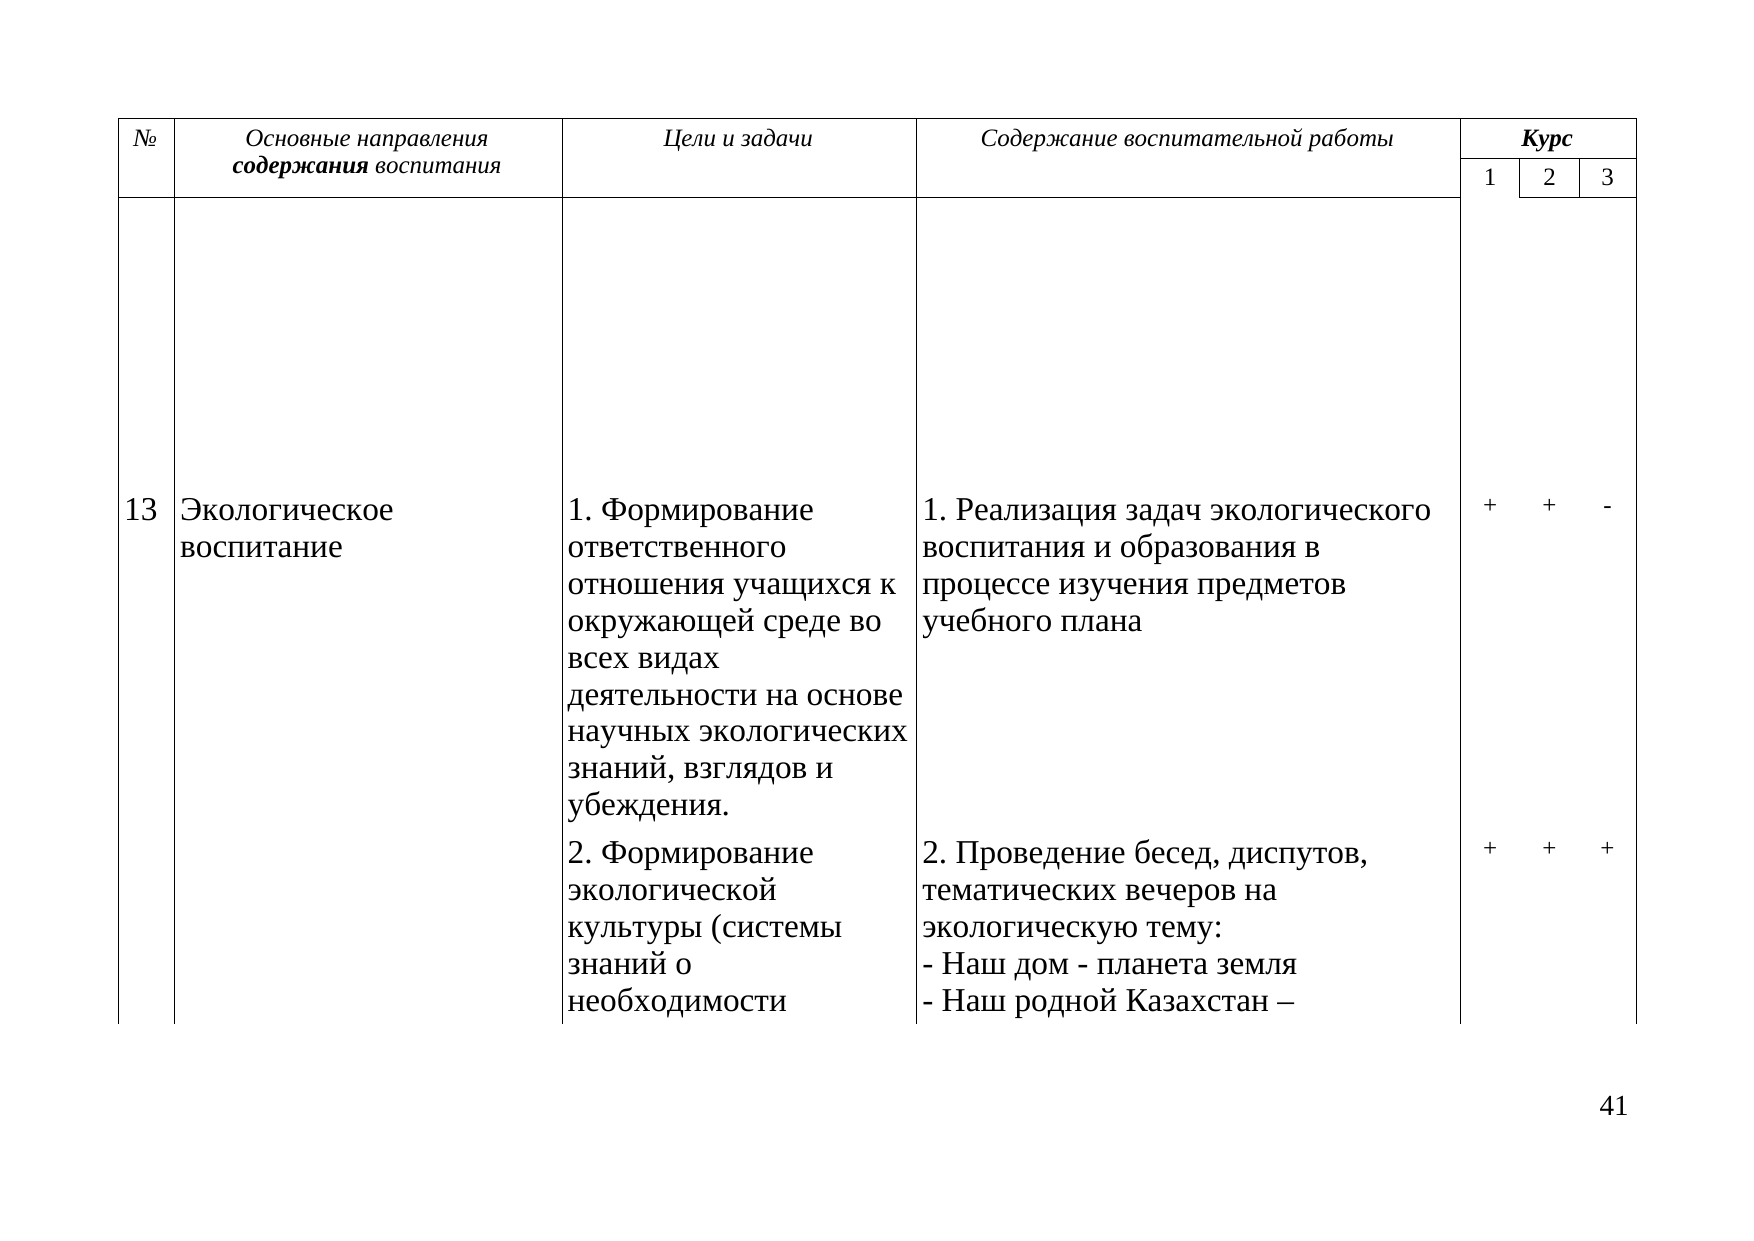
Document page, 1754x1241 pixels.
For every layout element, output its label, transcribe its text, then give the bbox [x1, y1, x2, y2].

table_cell 2. Проведение бесед, диспутов, тематических вечеров на экологическую тему: - Наш дом - планета земля - Наш родной Казахстан – [917, 829, 1460, 1024]
table_cell [175, 829, 562, 1024]
table_header № [119, 119, 174, 197]
table_cell 2. Формирование экологической культуры (системы знаний о необходимости [563, 829, 916, 1024]
table_header Основные направления содержания воспитания [175, 119, 562, 197]
table_cell [563, 198, 916, 485]
table_cell - [1579, 485, 1636, 828]
table_header Содержание воспитательной работы [917, 119, 1460, 197]
table_cell [1520, 198, 1579, 485]
table_cell + [1520, 829, 1579, 1024]
table_cell [119, 829, 174, 1024]
table_cell 1. Формирование ответственного отношения учащихся к окружающей среде во всех видах деятельности на основе научных экологических знаний, взглядов и убеждения. [563, 485, 916, 828]
table_cell [1579, 198, 1636, 485]
table_cell [1461, 197, 1519, 485]
table_cell + [1520, 485, 1579, 828]
table_cell Экологическое воспитание [175, 485, 562, 828]
table_header Цели и задачи [563, 119, 916, 197]
table_cell 1 [1461, 159, 1519, 197]
table_cell 13 [119, 485, 174, 828]
table_cell + [1461, 829, 1519, 1024]
table_cell 2 [1520, 159, 1579, 197]
table_cell + [1461, 485, 1519, 828]
table_cell [175, 198, 562, 485]
table_cell [119, 198, 174, 485]
table_cell + [1579, 829, 1636, 1024]
table_cell 1. Реализация задач экологического воспитания и образования в процессе изучения предметов учебного плана [917, 485, 1460, 828]
table_header Курс [1461, 119, 1636, 157]
table_cell [917, 198, 1460, 485]
table_cell 3 [1580, 159, 1636, 197]
